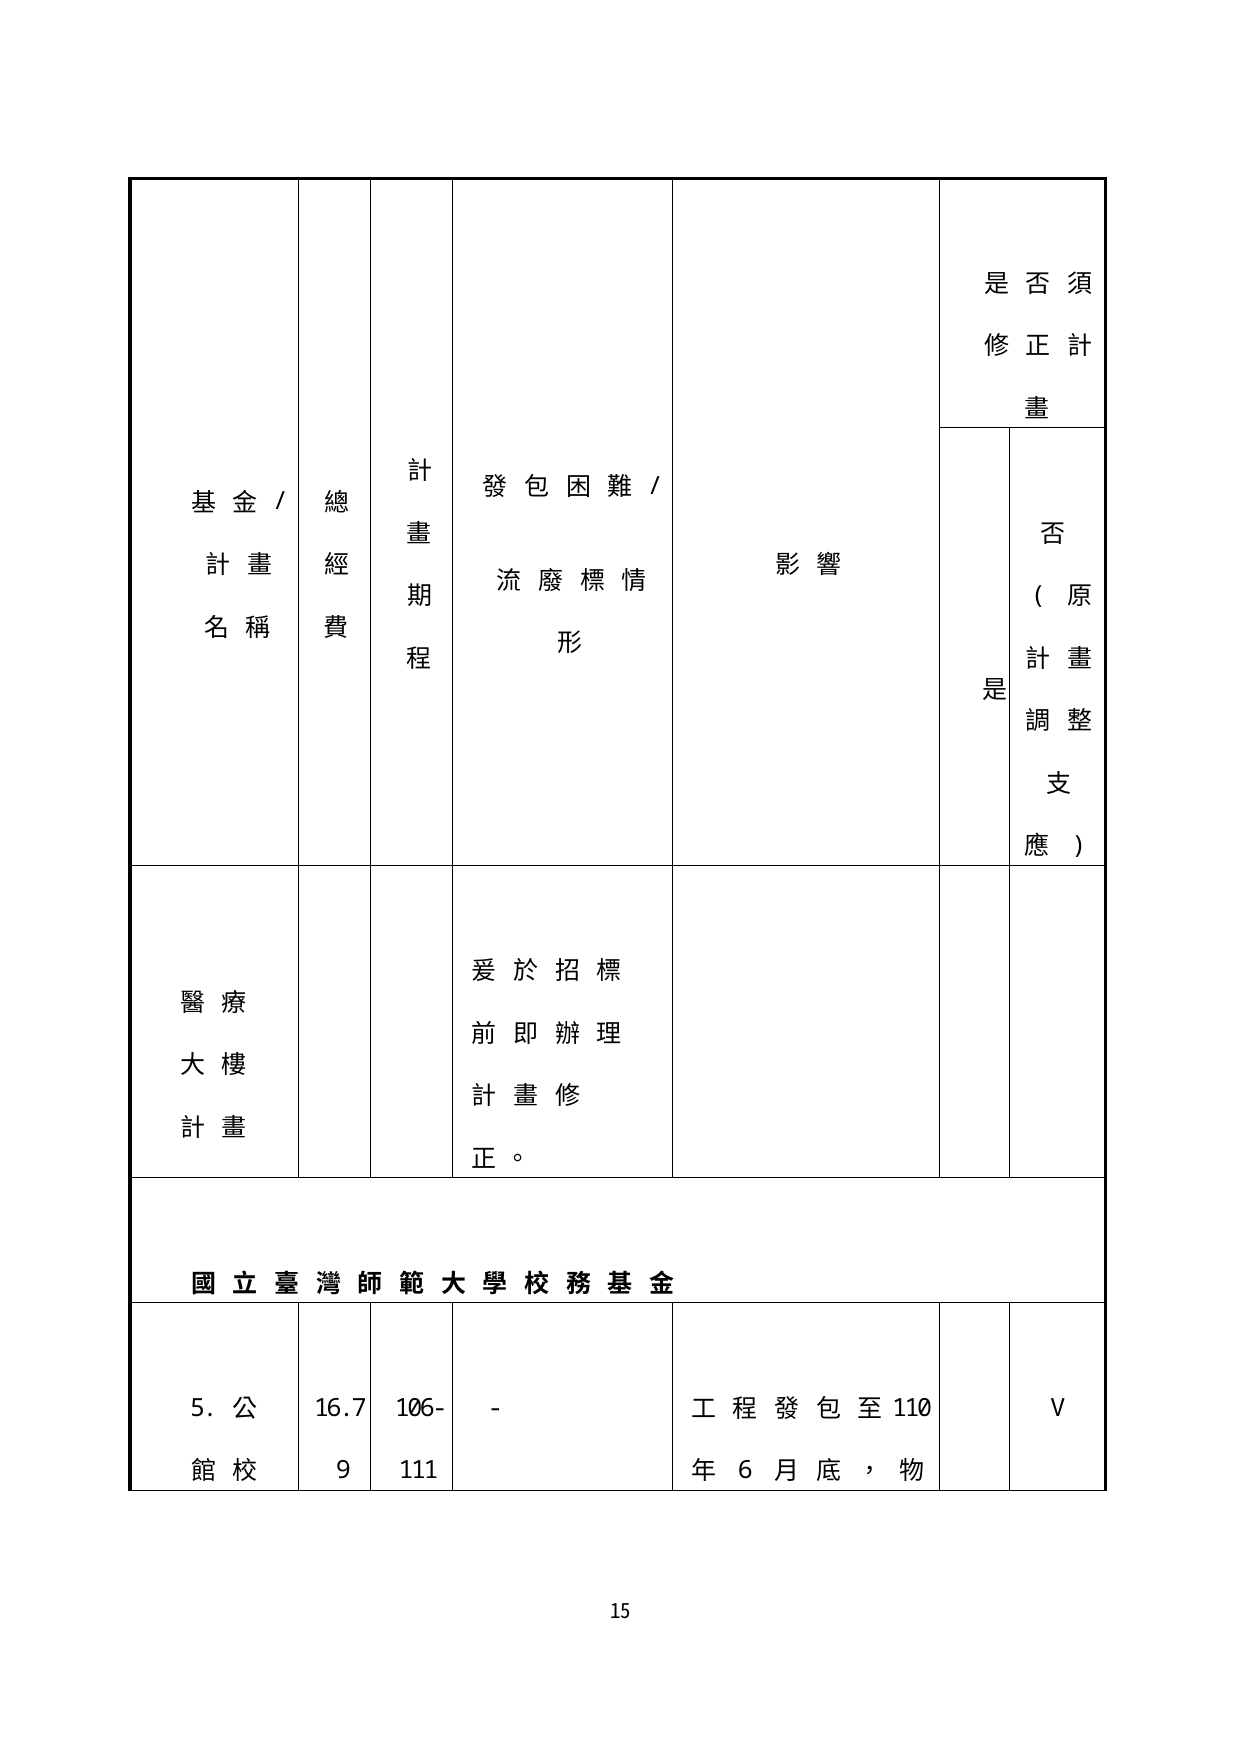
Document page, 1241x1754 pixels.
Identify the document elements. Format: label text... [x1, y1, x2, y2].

table_cell [371, 866, 452, 1177]
table_header 是否須修正計畫 [940, 180, 1104, 427]
table_cell 國立臺灣師範大學校務基金 [132, 1178, 1104, 1302]
table_header 基金/計畫名稱 [132, 180, 298, 865]
table_cell 是 [940, 428, 1009, 865]
table_cell 工程發包至110年6月底，物 [673, 1303, 939, 1490]
table_cell 16.79 [299, 1303, 370, 1490]
table_cell 否(原計畫調整支應) [1010, 428, 1104, 865]
table_cell 醫療大樓計畫 [132, 866, 298, 1177]
table_cell 5.公館校 [132, 1303, 298, 1490]
table_cell [1010, 866, 1104, 1177]
table_cell [940, 1303, 1009, 1490]
table_cell 爰於招標前即辦理計畫修正。 [453, 866, 672, 1177]
table_header 計畫 期程 [371, 180, 452, 865]
table_cell - [453, 1303, 672, 1490]
table_cell 106-111 [371, 1303, 452, 1490]
table_cell [299, 866, 370, 1177]
table_header 總經費 [299, 180, 370, 865]
table_cell [673, 866, 939, 1177]
table_header 影響 [673, 180, 939, 865]
table_cell V [1010, 1303, 1104, 1490]
table_header 發包困難/ 流廢標情形 [453, 180, 672, 865]
table_cell [940, 866, 1009, 1177]
